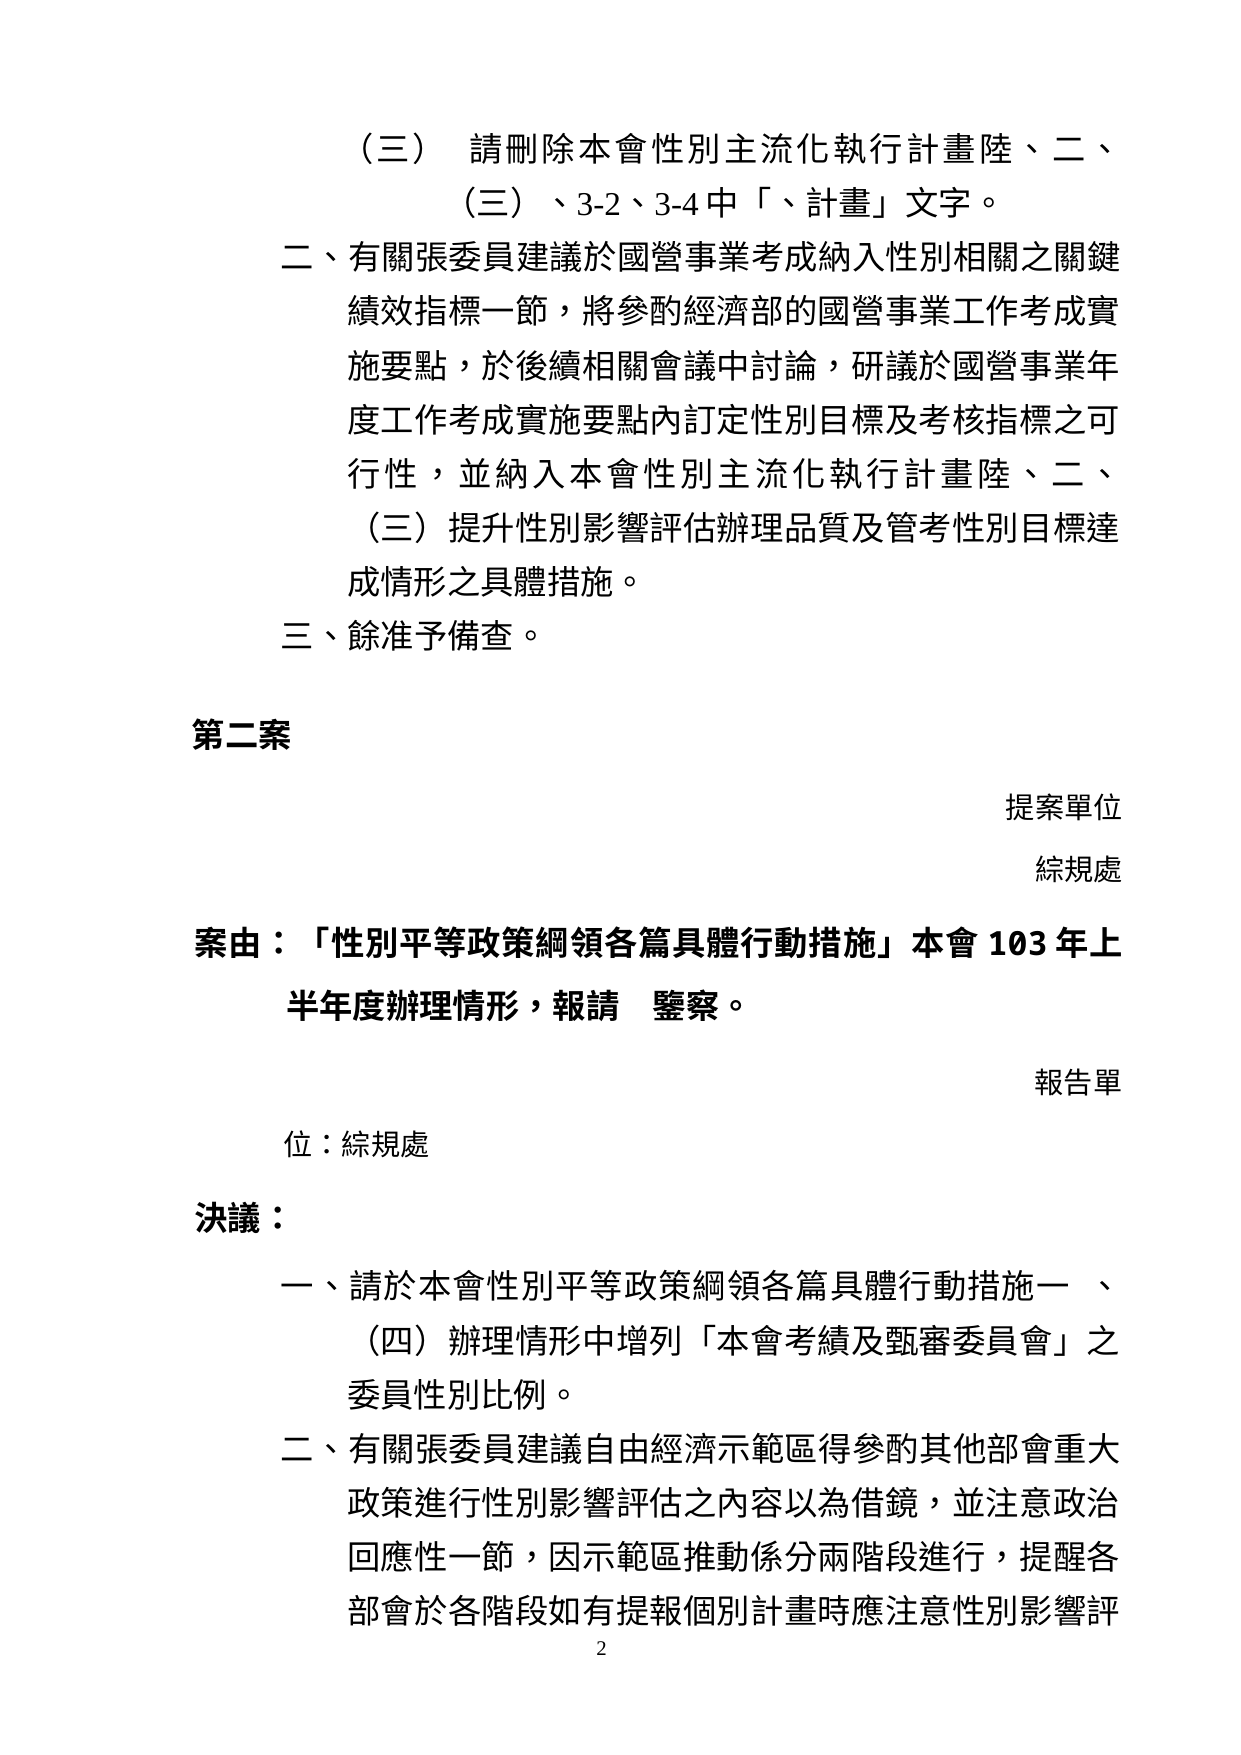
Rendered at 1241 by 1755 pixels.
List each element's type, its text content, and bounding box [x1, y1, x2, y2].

text 案由：「性別平等政策綱領各篇具體行動措施」本會103年上半年度辦理情形，報請 鑒察。 [194, 906, 1122, 1031]
text 三、餘准予備查。 [281, 606, 1122, 660]
text 第二案 [192, 714, 1122, 756]
text 二、有關張委員建議自由經濟示範區得參酌其他部會重大政策進行性別影響評估之內容以為借鏡，並注意政治回應性一節，因示範區推動係分兩階段進行，提醒各部會於各階段如有提報個別計畫時應注意性別影響評 [281, 1418, 1122, 1635]
text 提案單位：綜規處 [188, 768, 1122, 893]
text 一、請於本會性別平等政策綱領各篇具體行動措施一 、（四）辦理情形中增列「本會考績及甄審委員會」之委員性別比例。 [281, 1256, 1122, 1418]
text 決議： [194, 1181, 1122, 1243]
text （三） 請刪除本會性別主流化執行計畫陸、二、（三）、3-2、3-4中「、計畫」文字。 [340, 118, 1122, 226]
text 報告單位：綜規處 [192, 1043, 1122, 1168]
text 二、有關張委員建議於國營事業考成納入性別相關之關鍵績效指標一節，將參酌經濟部的國營事業工作考成實施要點，於後續相關會議中討論，研議於國營事業年度工作考成實施要點內訂定性別目標及考核指標之可行性，並納入本會性別主流化執行計畫陸、二、（三）提升性別影響評估辦理品質及管考性別目標達成情形之具體措施。 [281, 226, 1122, 606]
